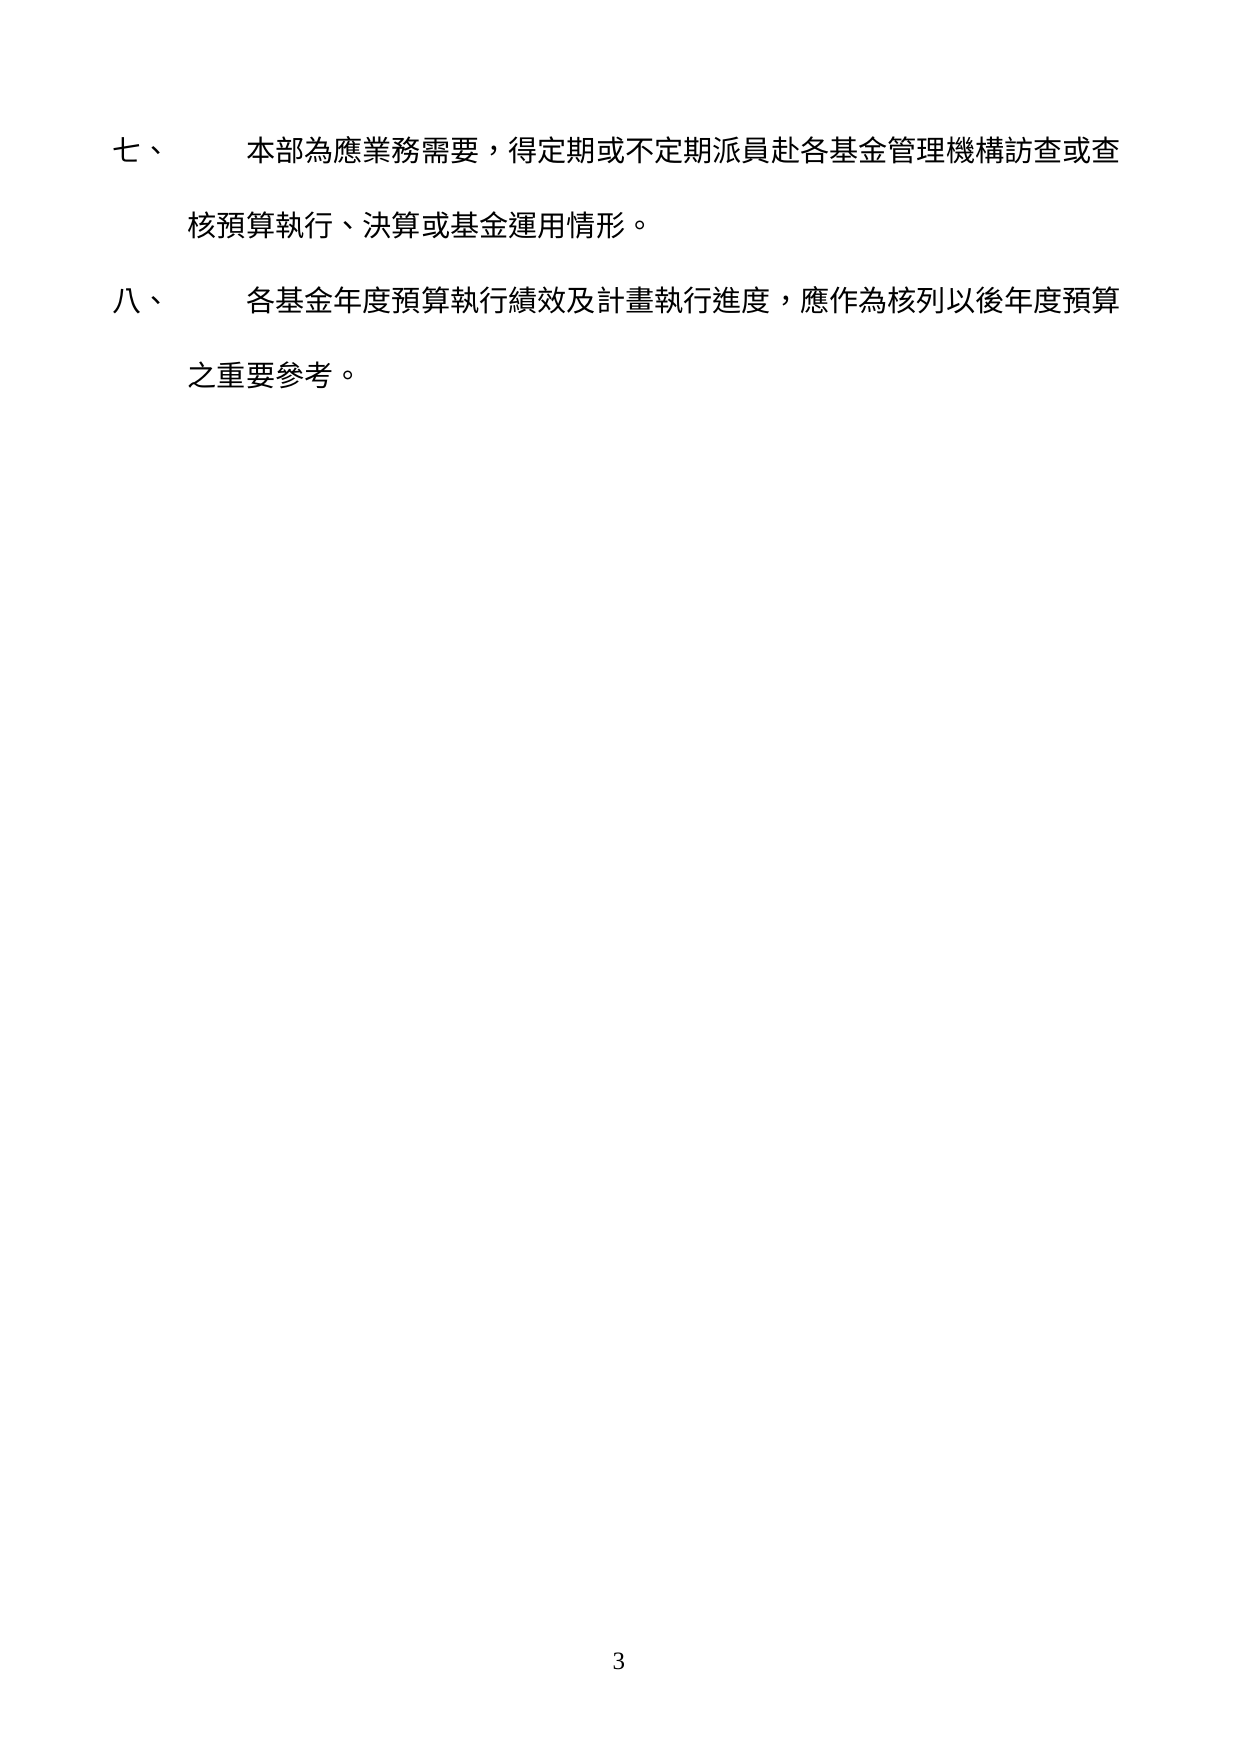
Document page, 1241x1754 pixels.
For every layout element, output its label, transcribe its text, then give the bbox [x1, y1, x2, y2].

list 本部為應業務需要，得定期或不定期派員赴各基金管理機構訪查或查核預算執行、決算或基金運用情形。 [112, 112, 1125, 262]
list 各基金年度預算執行績效及計畫執行進度，應作為核列以後年度預算之重要參考。 [112, 262, 1125, 412]
